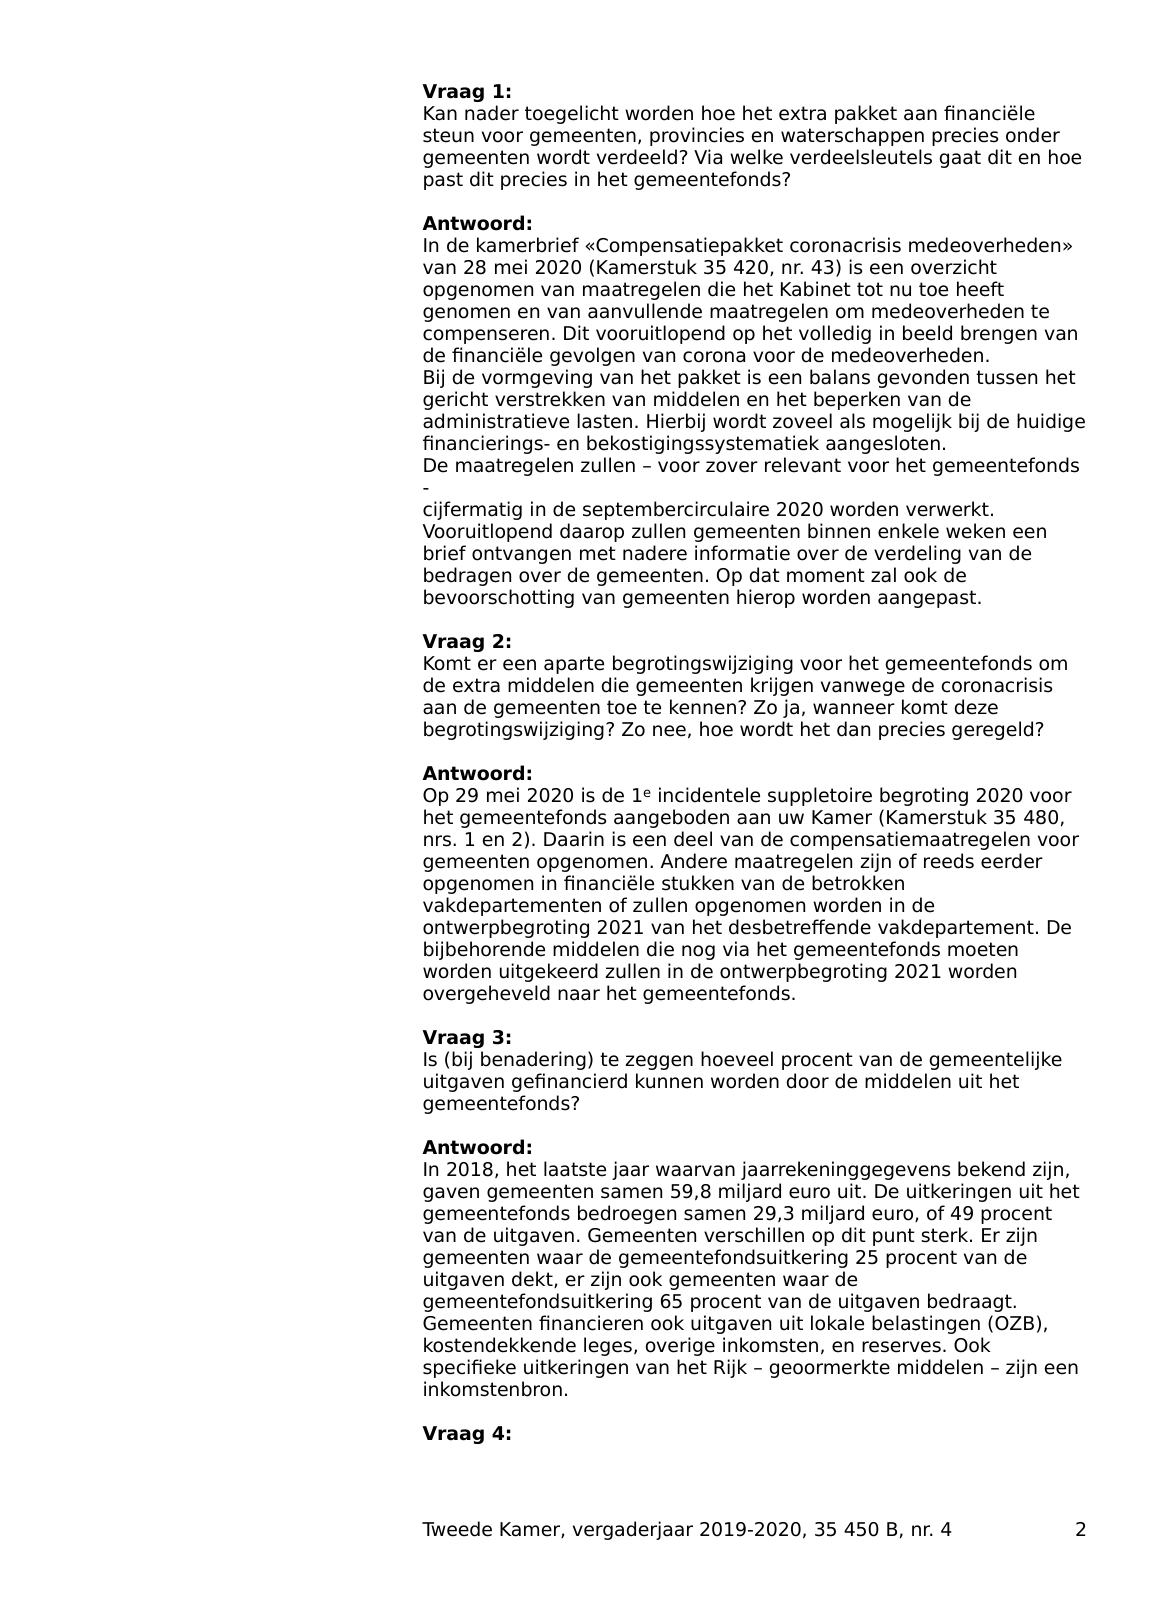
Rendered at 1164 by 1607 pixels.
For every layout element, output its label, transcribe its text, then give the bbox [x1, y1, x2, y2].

text Vraag 1: [422, 81, 1087, 103]
text Is (bij benadering) te zeggen hoeveel procent van de gemeentelijke uitgaven gefinancierd kunnen worden door de middelen uit het gemeentefonds? [422, 1049, 1087, 1115]
text cijfermatig in de septembercirculaire 2020 worden verwerkt. Vooruitlopend daarop zullen gemeenten binnen enkele weken een brief ontvangen met nadere informatie over de verdeling van de bedragen over de gemeenten. Op dat moment zal ook de bevoorschotting van gemeenten hierop worden aangepast. [422, 499, 1087, 609]
text In 2018, het laatste jaar waarvan jaarrekeninggegevens bekend zijn, gaven gemeenten samen 59,8 miljard euro uit. De uitkeringen uit het gemeentefonds bedroegen samen 29,3 miljard euro, of 49 procent van de uitgaven. Gemeenten verschillen op dit punt sterk. Er zijn gemeenten waar de gemeentefondsuitkering 25 procent van de uitgaven dekt, er zijn ook gemeenten waar de gemeentefondsuitkering 65 procent van de uitgaven bedraagt. Gemeenten financieren ook uitgaven uit lokale belastingen (OZB), kostendekkende leges, overige inkomsten, en reserves. Ook specifieke uitkeringen van het Rijk – geoormerkte middelen – zijn een inkomstenbron. [422, 1159, 1087, 1401]
text Op 29 mei 2020 is de 1e incidentele suppletoire begroting 2020 voor het gemeentefonds aangeboden aan uw Kamer (Kamerstuk 35 480, nrs. 1 en 2). Daarin is een deel van de compensatiemaatregelen voor gemeenten opgenomen. Andere maatregelen zijn of reeds eerder opgenomen in financiële stukken van de betrokken vakdepartementen of zullen opgenomen worden in de ontwerpbegroting 2021 van het desbetreffende vakdepartement. De bijbehorende middelen die nog via het gemeentefonds moeten worden uitgekeerd zullen in de ontwerpbegroting 2021 worden overgeheveld naar het gemeentefonds. [422, 785, 1087, 1005]
text Komt er een aparte begrotingswijziging voor het gemeentefonds om de extra middelen die gemeenten krijgen vanwege de coronacrisis aan de gemeenten toe te kennen? Zo ja, wanneer komt deze begrotingswijziging? Zo nee, hoe wordt het dan precies geregeld? [422, 653, 1087, 741]
text In de kamerbrief «Compensatiepakket coronacrisis medeoverheden» van 28 mei 2020 (Kamerstuk 35 420, nr. 43) is een overzicht opgenomen van maatregelen die het Kabinet tot nu toe heeft genomen en van aanvullende maatregelen om medeoverheden te compenseren. Dit vooruitlopend op het volledig in beeld brengen van de financiële gevolgen van corona voor de medeoverheden. [422, 235, 1087, 367]
text Kan nader toegelicht worden hoe het extra pakket aan financiële steun voor gemeenten, provincies en waterschappen precies onder gemeenten wordt verdeeld? Via welke verdeelsleutels gaat dit en hoe past dit precies in het gemeentefonds? [422, 103, 1087, 191]
text Antwoord: [422, 213, 1087, 235]
text Vraag 4: [422, 1423, 1087, 1445]
text Antwoord: [422, 763, 1087, 785]
text Antwoord: [422, 1137, 1087, 1159]
text Vraag 3: [422, 1027, 1087, 1049]
text Bij de vormgeving van het pakket is een balans gevonden tussen het gericht verstrekken van middelen en het beperken van de administratieve lasten. Hierbij wordt zoveel als mogelijk bij de huidige financierings- en bekostigingssystematiek aangesloten. [422, 367, 1087, 455]
text De maatregelen zullen – voor zover relevant voor het gemeentefonds - [422, 455, 1087, 499]
text Vraag 2: [422, 631, 1087, 653]
